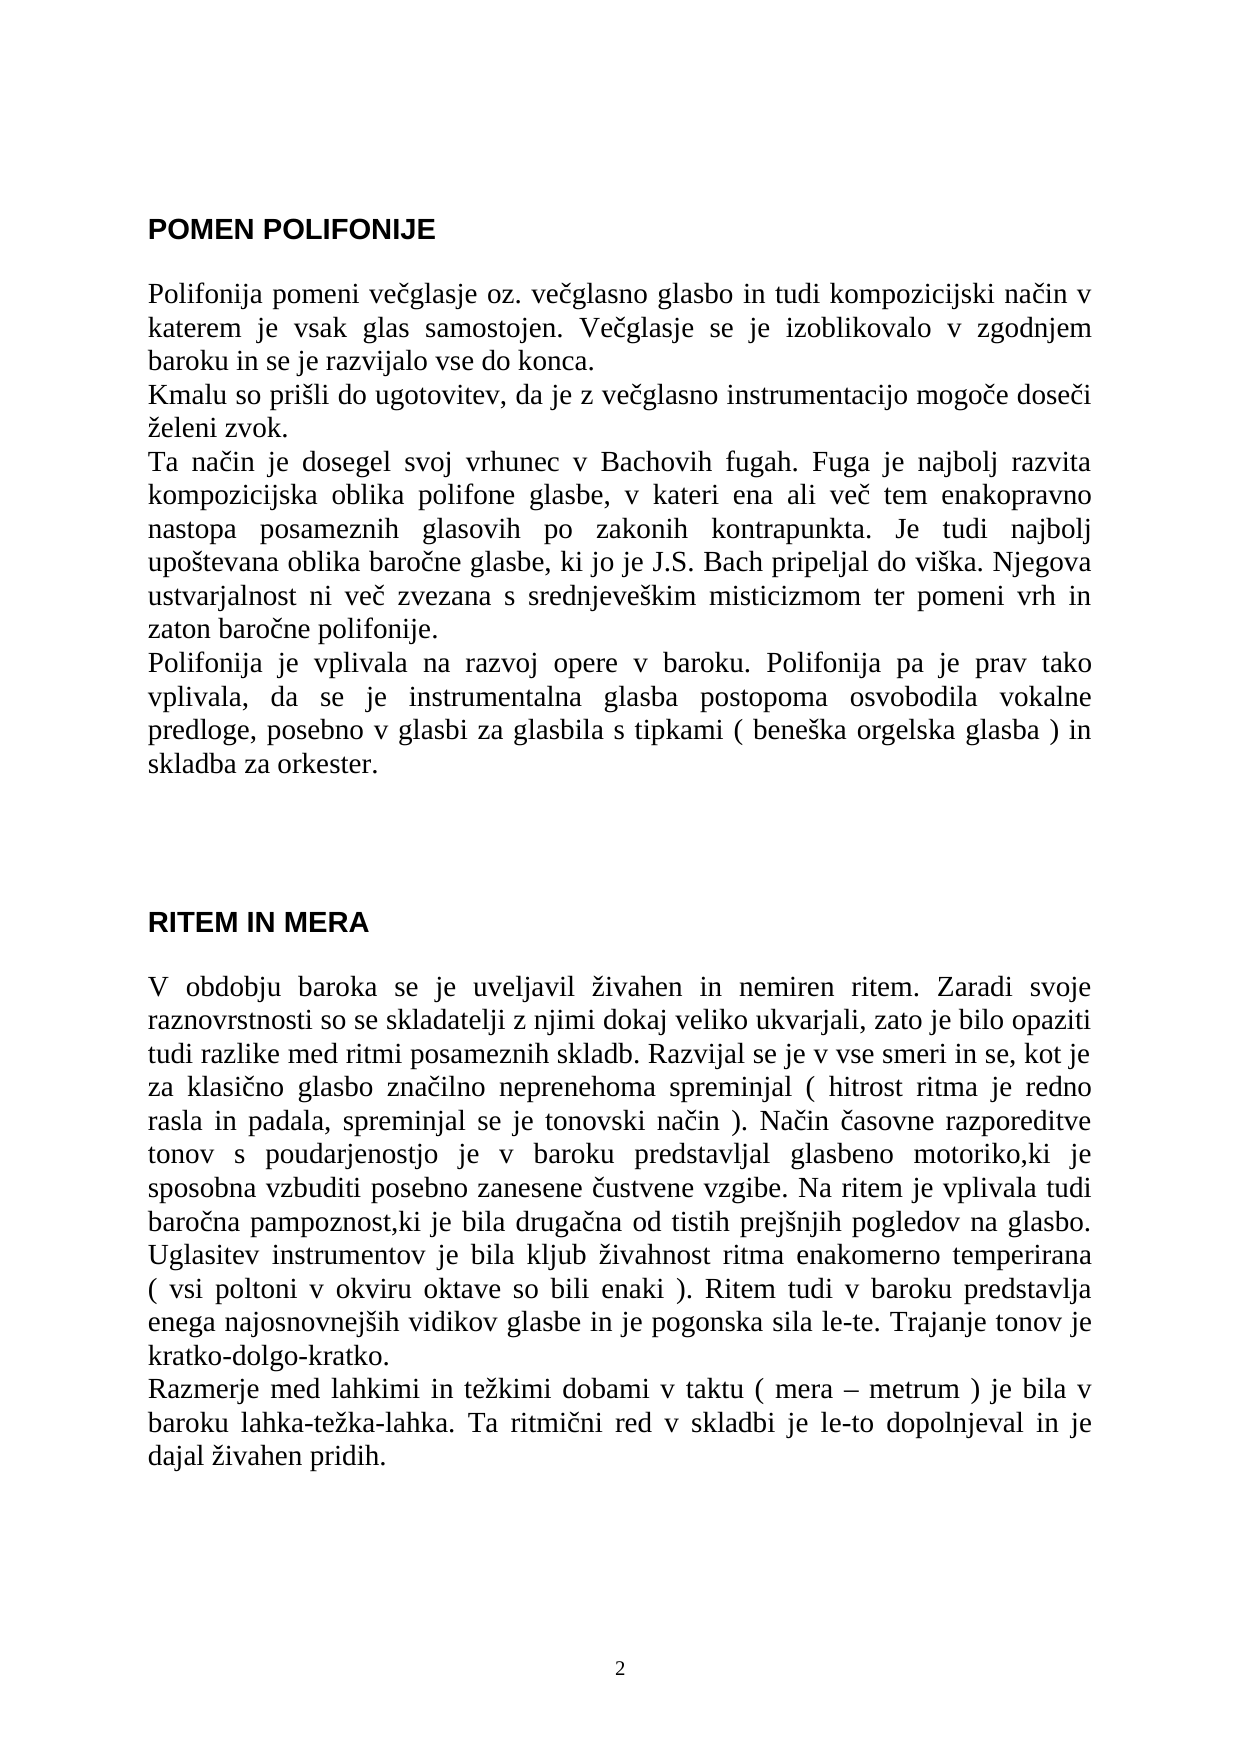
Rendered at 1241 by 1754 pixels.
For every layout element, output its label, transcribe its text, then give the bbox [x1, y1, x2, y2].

subtitle RITEM IN MERA [148, 905, 1093, 938]
text Kmalu so prišli do ugotovitev, da je z večglasno instrumentacijo mogoče doseči želeni zvok. [148, 377, 1093, 444]
text Polifonija pomeni večglasje oz. večglasno glasbo in tudi kompozicijski način v katerem je vsak glas samostojen. Večglasje se je izoblikovalo v zgodnjem baroku in se je razvijalo vse do konca. [148, 276, 1093, 377]
text V obdobju baroka se je uveljavil živahen in nemiren ritem. Zaradi svoje raznovrstnosti so se skladatelji z njimi dokaj veliko ukvarjali, zato je bilo opaziti tudi razlike med ritmi posameznih skladb. Razvijal se je v vse smeri in se, kot je za klasično glasbo značilno neprenehoma spreminjal ( hitrost ritma je redno rasla in padala, spreminjal se je tonovski način ). Način časovne razporeditve tonov s poudarjenostjo je v baroku predstavljal glasbeno motoriko,ki je sposobna vzbuditi posebno zanesene čustvene vzgibe. Na ritem je vplivala tudi baročna pampoznost,ki je bila drugačna od tistih prejšnjih pogledov na glasbo. Uglasitev instrumentov je bila kljub živahnost ritma enakomerno temperirana ( vsi poltoni v okviru oktave so bili enaki ). Ritem tudi v baroku predstavlja enega najosnovnejših vidikov glasbe in je pogonska sila le-te. Trajanje tonov je kratko-dolgo-kratko. [148, 969, 1093, 1371]
text Ta način je dosegel svoj vrhunec v Bachovih fugah. Fuga je najbolj razvita kompozicijska oblika polifone glasbe, v kateri ena ali več tem enakopravno nastopa posameznih glasovih po zakonih kontrapunkta. Je tudi najbolj upoštevana oblika baročne glasbe, ki jo je J.S. Bach pripeljal do viška. Njegova ustvarjalnost ni več zvezana s srednjeveškim misticizmom ter pomeni vrh in zaton baročne polifonije. [148, 444, 1093, 645]
text Razmerje med lahkimi in težkimi dobami v taktu ( mera – metrum ) je bila v baroku lahka-težka-lahka. Ta ritmični red v skladbi je le-to dopolnjeval in je dajal živahen pridih. [148, 1371, 1093, 1472]
text Polifonija je vplivala na razvoj opere v baroku. Polifonija pa je prav tako vplivala, da se je instrumentalna glasba postopoma osvobodila vokalne predloge, posebno v glasbi za glasbila s tipkami ( beneška orgelska glasba ) in skladba za orkester. [148, 645, 1093, 779]
subtitle POMEN POLIFONIJE [148, 212, 1093, 246]
